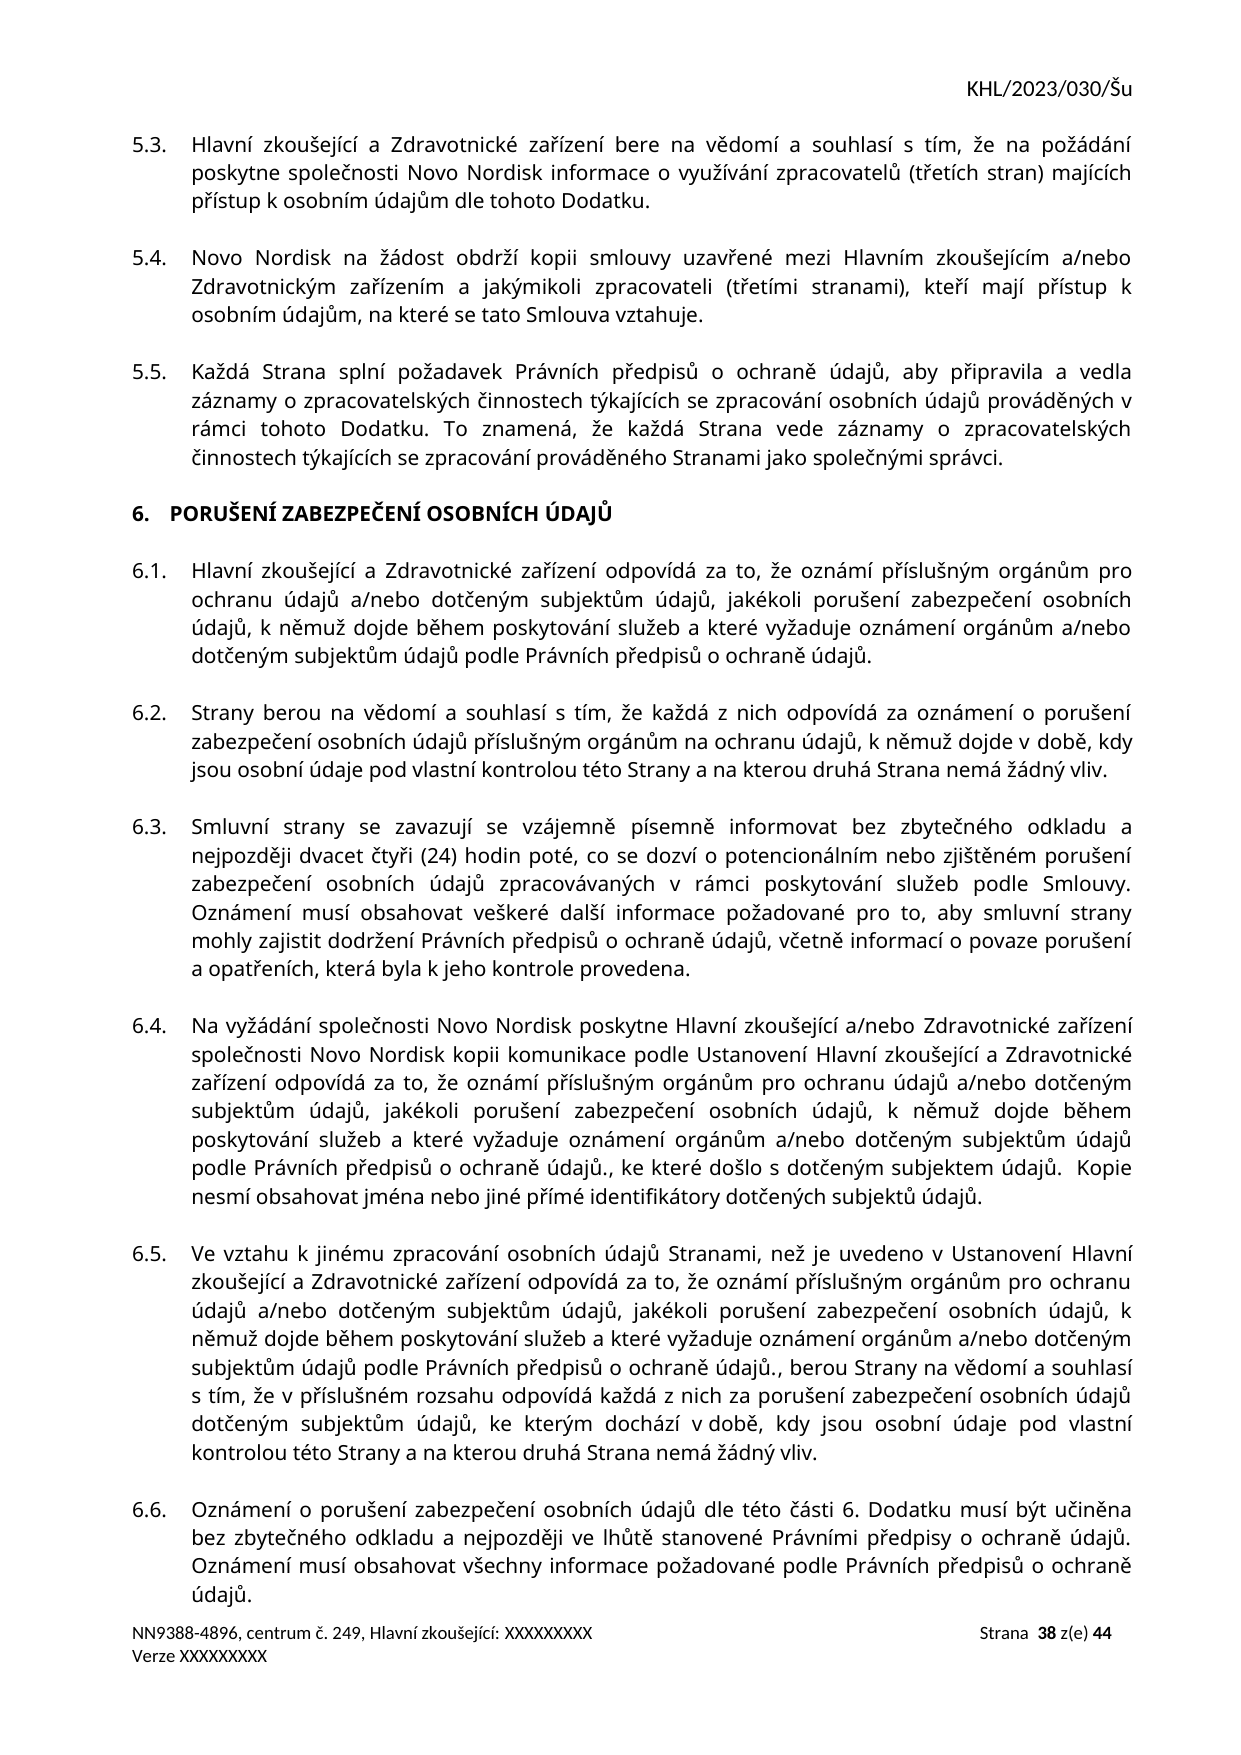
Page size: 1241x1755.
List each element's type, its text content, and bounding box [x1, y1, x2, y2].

list Hlavní zkoušející a Zdravotnické zařízení bere na vědomí a souhlasí s tím, že na požádání poskytne společnosti Novo Nordisk informace o využívání zpracovatelů (třetích stran) majících přístup k osobním údajům dle tohoto Dodatku. [132, 130, 1133, 215]
list Novo Nordisk na žádost obdrží kopii smlouvy uzavřené mezi Hlavním zkoušejícím a/nebo Zdravotnickým zařízením a jakýmikoli zpracovateli (třetími stranami), kteří mají přístup k osobním údajům, na které se tato Smlouva vztahuje. [132, 243, 1133, 329]
list Ve vztahu k jinému zpracování osobních údajů Stranami, než je uvedeno v Ustanovení 6.1, berou Strany na vědomí a souhlasí s tím, že v příslušném rozsahu odpovídá každá z nich za porušení zabezpečení osobních údajů dotčeným subjektům údajů, ke kterým dochází v době, kdy jsou osobní údaje pod vlastní kontrolou této Strany a na kterou druhá Strana nemá žádný vliv. [132, 1239, 1133, 1466]
list PORUŠENÍ ZABEZPEČENÍ OSOBNÍCH ÚDAJŮ [132, 499, 1133, 528]
list Strany berou na vědomí a souhlasí s tím, že každá z nich odpovídá za oznámení o porušení zabezpečení osobních údajů příslušným orgánům na ochranu údajů, k němuž dojde v době, kdy jsou osobní údaje pod vlastní kontrolou této Strany a na kterou druhá Strana nemá žádný vliv. [132, 698, 1133, 784]
list Každá Strana splní požadavek Právních předpisů o ochraně údajů, aby připravila a vedla záznamy o zpracovatelských činnostech týkajících se zpracování osobních údajů prováděných v rámci tohoto Dodatku. To znamená, že každá Strana vede záznamy o zpracovatelských činnostech týkajících se zpracování prováděného Stranami jako společnými správci. [132, 357, 1133, 471]
list Na vyžádání společnosti Novo Nordisk poskytne Hlavní zkoušející a/nebo Zdravotnické zařízení společnosti Novo Nordisk kopii komunikace podle Ustanovení 6.1, ke které došlo s dotčeným subjektem údajů. Kopie nesmí obsahovat jména nebo jiné přímé identifikátory dotčených subjektů údajů. [132, 1011, 1133, 1210]
list Hlavní zkoušející a Zdravotnické zařízení odpovídá za to, že oznámí příslušným orgánům pro ochranu údajů a/nebo dotčeným subjektům údajů, jakékoli porušení zabezpečení osobních údajů, k němuž dojde během poskytování služeb a které vyžaduje oznámení orgánům a/nebo dotčeným subjektům údajů podle Právních předpisů o ochraně údajů. [132, 556, 1133, 670]
list Oznámení o porušení zabezpečení osobních údajů dle této části 6. Dodatku musí být učiněna bez zbytečného odkladu a nejpozději ve lhůtě stanovené Právními předpisy o ochraně údajů. Oznámení musí obsahovat všechny informace požadované podle Právních předpisů o ochraně údajů. [132, 1495, 1133, 1608]
list Smluvní strany se zavazují se vzájemně písemně informovat bez zbytečného odkladu a nejpozději dvacet čtyři (24) hodin poté, co se dozví o potencionálním nebo zjištěném porušení zabezpečení osobních údajů zpracovávaných v rámci poskytování služeb podle Smlouvy. Oznámení musí obsahovat veškeré další informace požadované pro to, aby smluvní strany mohly zajistit dodržení Právních předpisů o ochraně údajů, včetně informací o povaze porušení a opatřeních, která byla k jeho kontrole provedena. [132, 812, 1133, 983]
